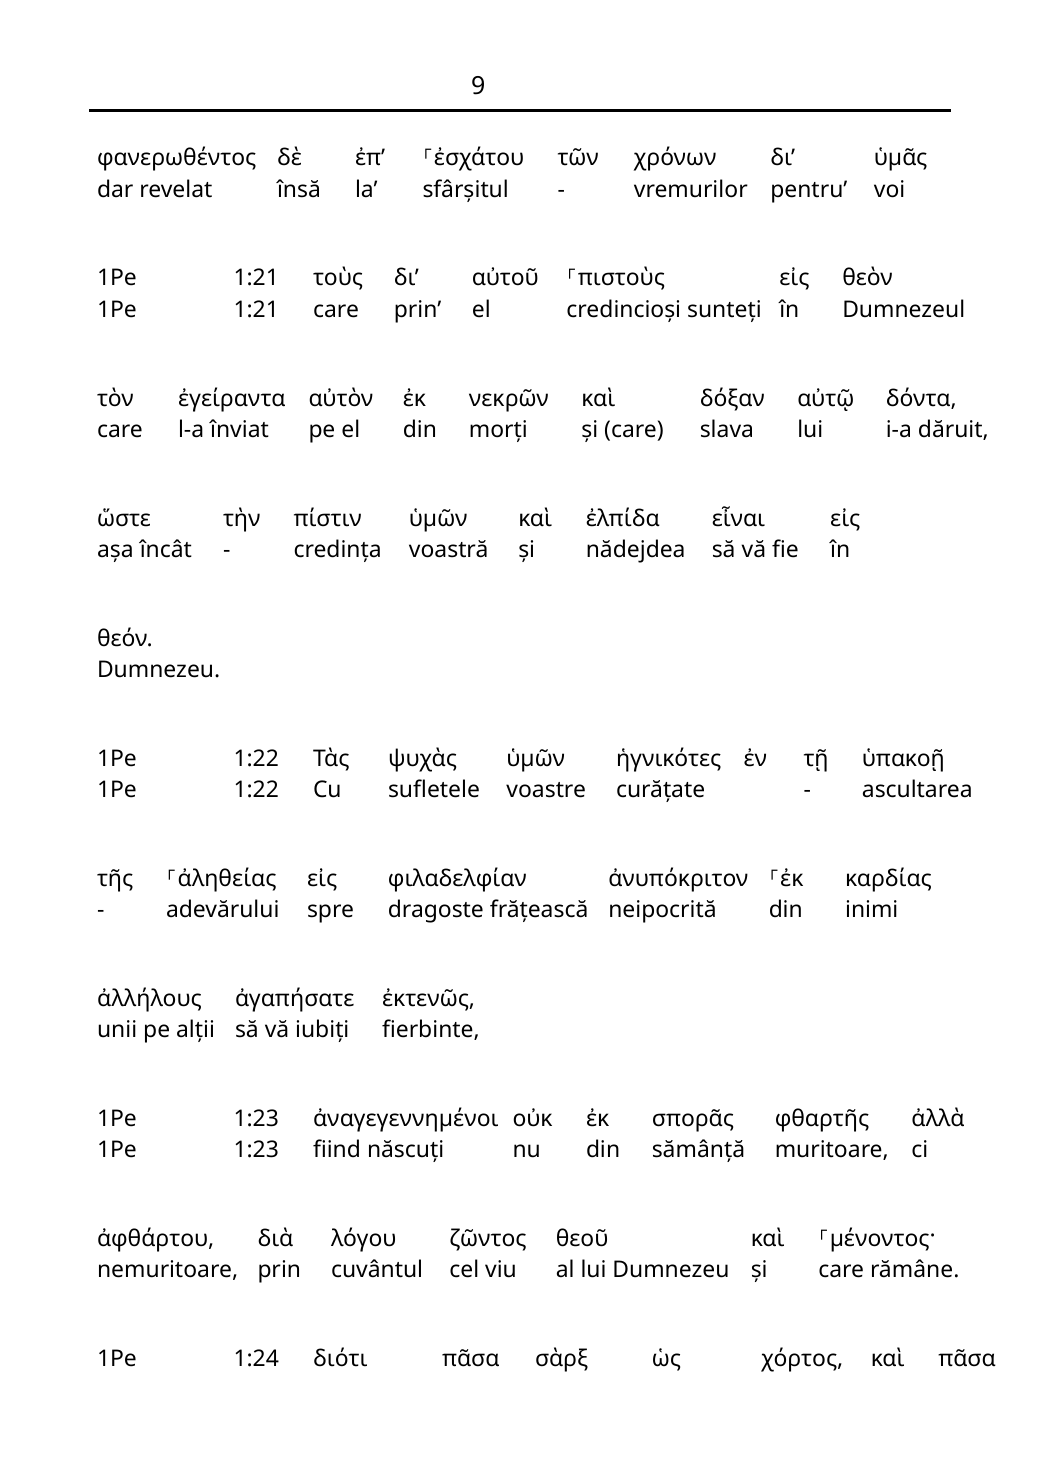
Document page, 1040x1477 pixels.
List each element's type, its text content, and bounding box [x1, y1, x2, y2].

table_cell care [309, 293, 389, 324]
table_cell 1Pe [93, 742, 229, 773]
table_cell ἀφθάρτου, [93, 1222, 253, 1253]
table_header [174, 350, 304, 381]
table_cell ἐκ [582, 1102, 647, 1133]
table_cell δόντα, [881, 381, 1009, 413]
table_cell Τὰς [309, 742, 384, 773]
table_cell ἐλπίδα [581, 502, 707, 533]
table_header [793, 350, 881, 381]
table_header [514, 470, 581, 502]
table_cell εἰς [303, 862, 383, 893]
table_header [219, 470, 289, 502]
table_header [907, 1071, 992, 1102]
table_cell 1Pe [93, 773, 229, 804]
table_header [93, 350, 174, 381]
table_cell și [514, 533, 581, 564]
table_header [405, 470, 514, 502]
table_header [304, 350, 398, 381]
table_cell ⸀ἐσχάτου [418, 141, 553, 172]
table_cell ἀγαπήσατε [231, 982, 378, 1013]
table_cell ἐπ’ [351, 141, 418, 172]
table_cell εἰς [826, 502, 889, 533]
table_cell 1Pe [93, 261, 229, 293]
table_cell τῇ [799, 742, 857, 773]
table_cell δι’ [766, 141, 869, 172]
table_cell καὶ [866, 1342, 934, 1373]
table_cell φθαρτῆς [770, 1102, 907, 1133]
table_cell care [93, 413, 174, 444]
table_header [746, 1191, 814, 1222]
table_cell prin’ [390, 293, 467, 324]
table_cell l-a înviat [174, 413, 304, 444]
table_header [581, 470, 707, 502]
table_cell σὰρξ [531, 1342, 647, 1373]
table_cell διὰ [253, 1222, 327, 1253]
table_cell χόρτος, [757, 1342, 866, 1373]
table_cell ascultarea [858, 773, 997, 804]
table_header [384, 831, 604, 862]
table_header [378, 951, 501, 982]
table_header [93, 470, 219, 502]
table_header [309, 1071, 508, 1102]
table_cell credincioși sunteți [562, 293, 775, 324]
table_cell ἡγνικότες [612, 742, 739, 773]
table_cell ὑμῶν [405, 502, 514, 533]
table_cell să vă iubiți [231, 1013, 378, 1044]
table_cell τὸν [93, 381, 174, 413]
table_cell 1:23 [229, 1102, 309, 1133]
table_header [303, 831, 383, 862]
table_cell εἰς [775, 261, 838, 293]
table_cell ⸀ἀληθείας [162, 862, 303, 893]
table_cell ἐγείραντα [174, 381, 304, 413]
table_cell Cu [309, 773, 384, 804]
table_cell 1:22 [229, 773, 309, 804]
table_cell voastră [405, 533, 514, 564]
table_cell sfârșitul [418, 173, 553, 204]
table_cell nădejdea [581, 533, 707, 564]
table_cell 1:24 [229, 1342, 309, 1373]
table_cell așa încât [93, 533, 219, 564]
table_cell θεὸν [838, 261, 988, 293]
table_header [229, 1071, 309, 1102]
table_header [289, 470, 404, 502]
table_cell dragoste frățească [384, 893, 604, 924]
table_cell credința [289, 533, 404, 564]
table_cell în [775, 293, 838, 324]
table_header [309, 1311, 438, 1342]
table_cell slava [695, 413, 793, 444]
table_cell voastre [502, 773, 612, 804]
table_header [604, 831, 764, 862]
table_cell spre [303, 893, 383, 924]
table_cell 1:23 [229, 1133, 309, 1164]
table_cell ⸀ἐκ [764, 862, 841, 893]
table_cell să vă fie [708, 533, 826, 564]
table_cell 1:22 [229, 742, 309, 773]
table_cell al lui Dumnezeu [551, 1254, 746, 1285]
table_cell θεοῦ [551, 1222, 746, 1253]
table_header [445, 1191, 551, 1222]
table_cell αὐτῷ [793, 381, 881, 413]
table_cell morți [465, 413, 577, 444]
table_header [508, 1071, 582, 1102]
table_cell [739, 773, 799, 804]
table_cell ἀλλὰ [907, 1102, 992, 1133]
table_cell τοὺς [309, 261, 389, 293]
table_cell și [746, 1254, 814, 1285]
table_cell λόγου [327, 1222, 445, 1253]
table_cell τὴν [219, 502, 289, 533]
table_cell care rămâne. [814, 1254, 982, 1285]
table_header [93, 1311, 229, 1342]
table_cell ἐν [739, 742, 799, 773]
table_cell πίστιν [289, 502, 404, 533]
table_cell Dumnezeul [838, 293, 988, 324]
table_cell din [764, 893, 841, 924]
table_header [468, 230, 562, 261]
table_cell φανερωθέντος [93, 141, 273, 172]
table_cell prin [253, 1254, 327, 1285]
table_cell ψυχὰς [384, 742, 502, 773]
table_cell φιλαδελφίαν [384, 862, 604, 893]
table_header [93, 951, 231, 982]
table_header [764, 831, 841, 862]
table_header [841, 831, 956, 862]
table_cell καὶ [746, 1222, 814, 1253]
table_header [934, 1311, 1027, 1342]
table_cell însă [273, 173, 351, 204]
table_cell - [93, 893, 162, 924]
table_cell δόξαν [695, 381, 793, 413]
table_cell καὶ [577, 381, 695, 413]
table_header [562, 230, 775, 261]
table_header [438, 1311, 531, 1342]
table_cell αὐτοῦ [468, 261, 562, 293]
table_cell voi [870, 173, 955, 204]
table_cell 1Pe [93, 293, 229, 324]
table_header [757, 1311, 866, 1342]
table_cell ὑμῶν [502, 742, 612, 773]
table_cell pe el [304, 413, 398, 444]
table_cell θεόν. [93, 622, 244, 653]
table_cell 1:21 [229, 293, 309, 324]
table_header [858, 711, 997, 742]
table_header [327, 1191, 445, 1222]
table_header [881, 350, 1009, 381]
table_cell δὲ [273, 141, 351, 172]
table_header [309, 230, 389, 261]
table_header [551, 1191, 746, 1222]
table_header [582, 1071, 647, 1102]
table_cell Dumnezeu. [93, 653, 244, 684]
table_header [739, 711, 799, 742]
table_cell vremurilor [630, 173, 766, 204]
table_header [695, 350, 793, 381]
table_cell 1:21 [229, 261, 309, 293]
table_cell καὶ [514, 502, 581, 533]
table_header [229, 230, 309, 261]
table_cell sufletele [384, 773, 502, 804]
table_cell în [826, 533, 889, 564]
table_cell curățate [612, 773, 739, 804]
table_cell ὑπακοῇ [858, 742, 997, 773]
table_cell ὑμᾶς [870, 141, 955, 172]
table_cell χρόνων [630, 141, 766, 172]
table_cell δι’ [390, 261, 467, 293]
table_header [309, 711, 384, 742]
table_cell τῆς [93, 862, 162, 893]
table_header [612, 711, 739, 742]
table_header [253, 1191, 327, 1222]
table_cell νεκρῶν [465, 381, 577, 413]
table_header [229, 711, 309, 742]
table_header [465, 350, 577, 381]
table_header [866, 1311, 934, 1342]
table_header [93, 1191, 253, 1222]
table_cell 1Pe [93, 1133, 229, 1164]
table_cell fiind născuți [309, 1133, 508, 1164]
table_cell i-a dăruit, [881, 413, 1009, 444]
table_cell - [799, 773, 857, 804]
table_header [93, 711, 229, 742]
table_header [799, 711, 857, 742]
table_cell ⸀πιστοὺς [562, 261, 775, 293]
table_cell τῶν [553, 141, 629, 172]
table_cell inimi [841, 893, 956, 924]
table_cell 1Pe [93, 1342, 229, 1373]
table_cell ci [907, 1133, 992, 1164]
table_header [384, 711, 502, 742]
table_header [531, 1311, 647, 1342]
table_cell οὐκ [508, 1102, 582, 1133]
table_cell ὥστε [93, 502, 219, 533]
table_cell ὡς [648, 1342, 757, 1373]
table_header [390, 230, 467, 261]
table_cell din [582, 1133, 647, 1164]
table_cell εἶναι [708, 502, 826, 533]
table_cell cuvântul [327, 1254, 445, 1285]
table_cell pentru’ [766, 173, 869, 204]
table_cell αὐτὸν [304, 381, 398, 413]
table_cell lui [793, 413, 881, 444]
table_cell adevărului [162, 893, 303, 924]
table_header [708, 470, 826, 502]
table_cell 1Pe [93, 1102, 229, 1133]
table_header [93, 1071, 229, 1102]
table_cell πᾶσα [934, 1342, 1027, 1373]
table_cell cel viu [445, 1254, 551, 1285]
table_header [770, 1071, 907, 1102]
table_cell din [399, 413, 464, 444]
table_cell și (care) [577, 413, 695, 444]
table_header [648, 1071, 770, 1102]
table_cell ἀλλήλους [93, 982, 231, 1013]
table_cell dar revelat [93, 173, 273, 204]
table_header [162, 831, 303, 862]
table_cell unii pe alții [93, 1013, 231, 1044]
table_header [775, 230, 838, 261]
table_header [838, 230, 988, 261]
table_header [399, 350, 464, 381]
table_cell ἀνυπόκριτον [604, 862, 764, 893]
table_header [826, 470, 889, 502]
table_cell muritoare, [770, 1133, 907, 1164]
table_cell neipocrită [604, 893, 764, 924]
table_header [577, 350, 695, 381]
table_cell sămânță [648, 1133, 770, 1164]
table_header [93, 230, 229, 261]
table_cell nemuritoare, [93, 1254, 253, 1285]
table_cell διότι [309, 1342, 438, 1373]
table_cell ⸀μένοντος· [814, 1222, 982, 1253]
table_cell σπορᾶς [648, 1102, 770, 1133]
table_cell - [553, 173, 629, 204]
table_cell nu [508, 1133, 582, 1164]
table_header [229, 1311, 309, 1342]
table_header [231, 951, 378, 982]
table_cell πᾶσα [438, 1342, 531, 1373]
table_header [502, 711, 612, 742]
table_cell ἀναγεγεννημένοι [309, 1102, 508, 1133]
table_header [93, 590, 244, 622]
table_cell fierbinte, [378, 1013, 501, 1044]
table_cell καρδίας [841, 862, 956, 893]
table_cell el [468, 293, 562, 324]
table_header [93, 831, 162, 862]
table_cell la’ [351, 173, 418, 204]
table_cell ἐκ [399, 381, 464, 413]
table_header [648, 1311, 757, 1342]
table_cell - [219, 533, 289, 564]
table_cell ζῶντος [445, 1222, 551, 1253]
table_header [814, 1191, 982, 1222]
table_cell ἐκτενῶς, [378, 982, 501, 1013]
